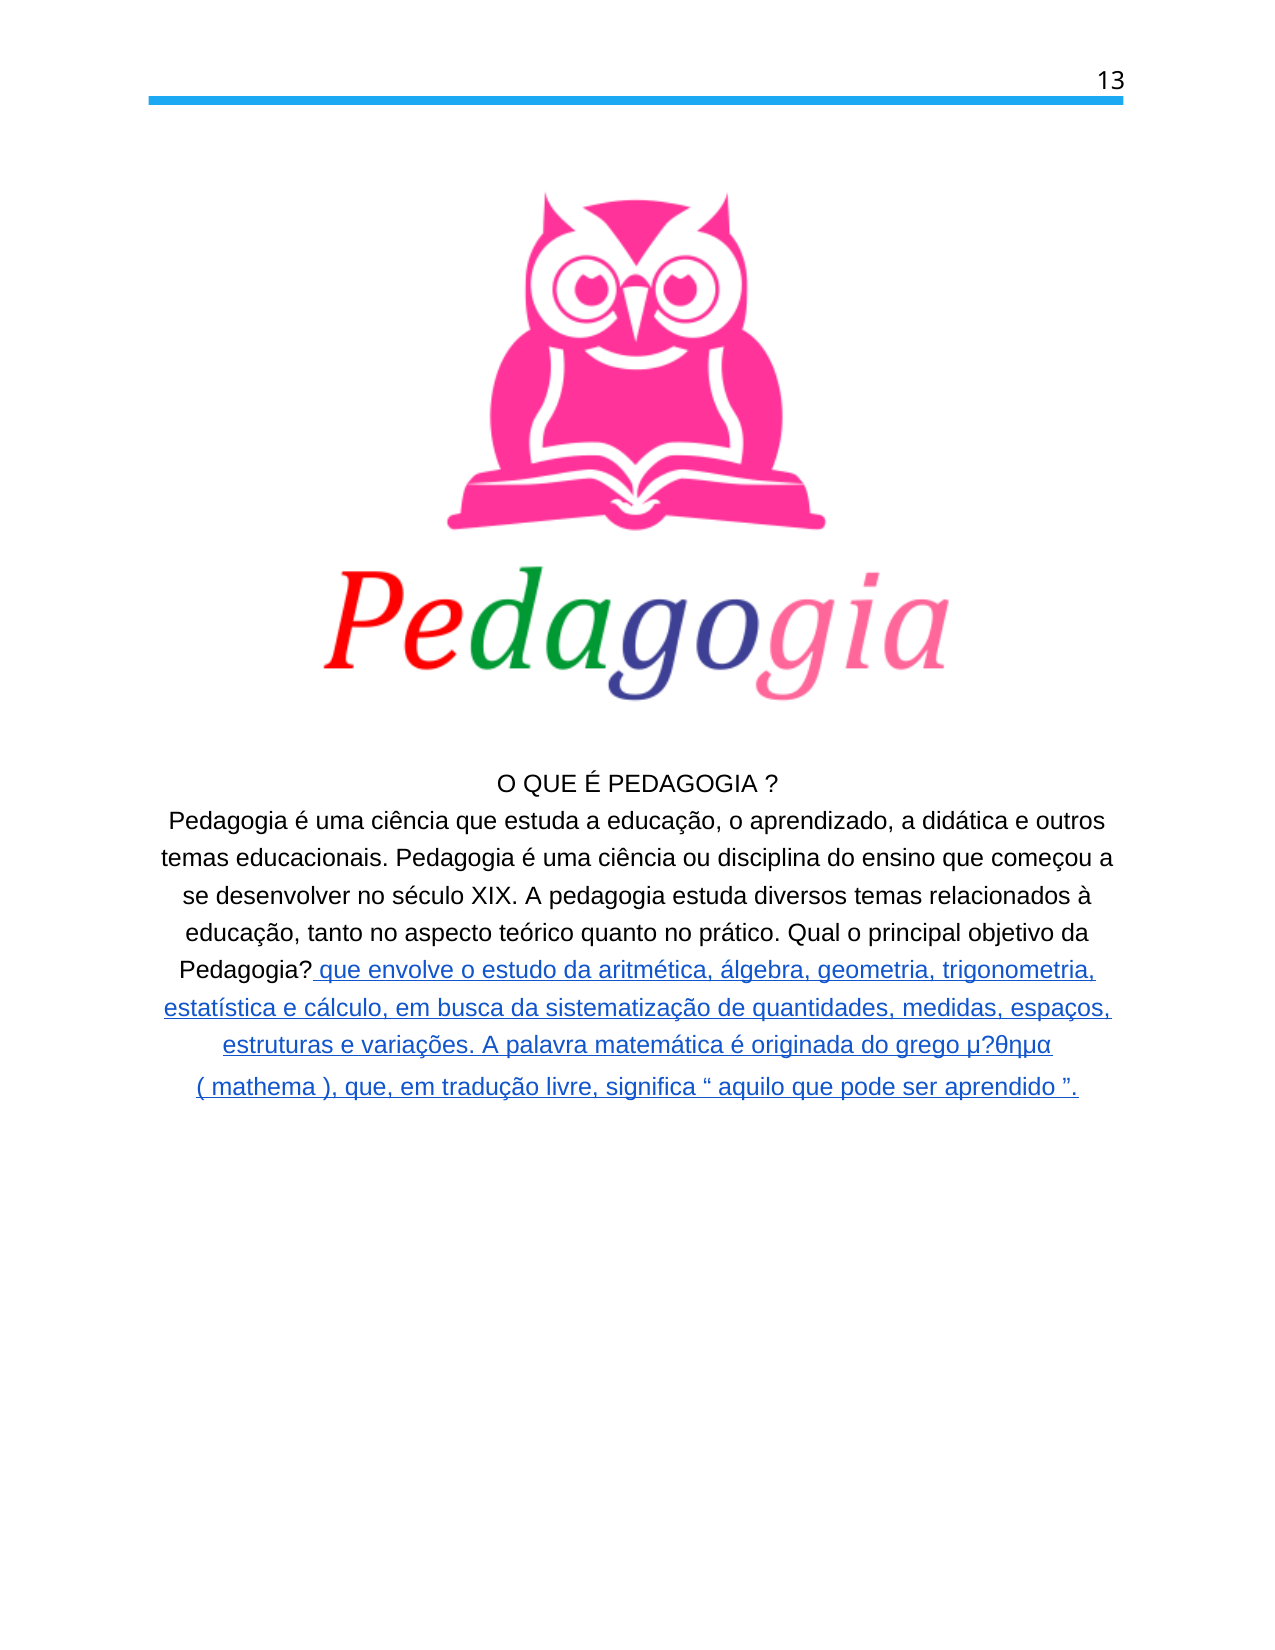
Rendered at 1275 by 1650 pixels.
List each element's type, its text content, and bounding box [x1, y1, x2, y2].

picture [321, 130, 952, 761]
picture [148, 96, 1124, 105]
text O QUE É PEDAGOGIA ? Pedagogia é uma ciência que estuda a educação, o aprendizado, a didática e outros temas educacionais. Pedagogia é uma ciência ou disciplina do ensino que começou a se desenvolver no século XIX. A pedagogia estuda diversos temas relacionados à educação, tanto no aspecto teórico quanto no prático. Qual o principal objetivo da Pedagogia? que envolve o estudo da aritmética, álgebra, geometria, trigonometria, estatística e cálculo, em busca da sistematização de quantidades, medidas, espaços, estruturas e variações. A palavra matemática é originada do grego μ?θημα ( mathema ), que, em tradução livre, significa “ aquilo que pode ser aprendido ”. [148, 131, 1125, 1103]
